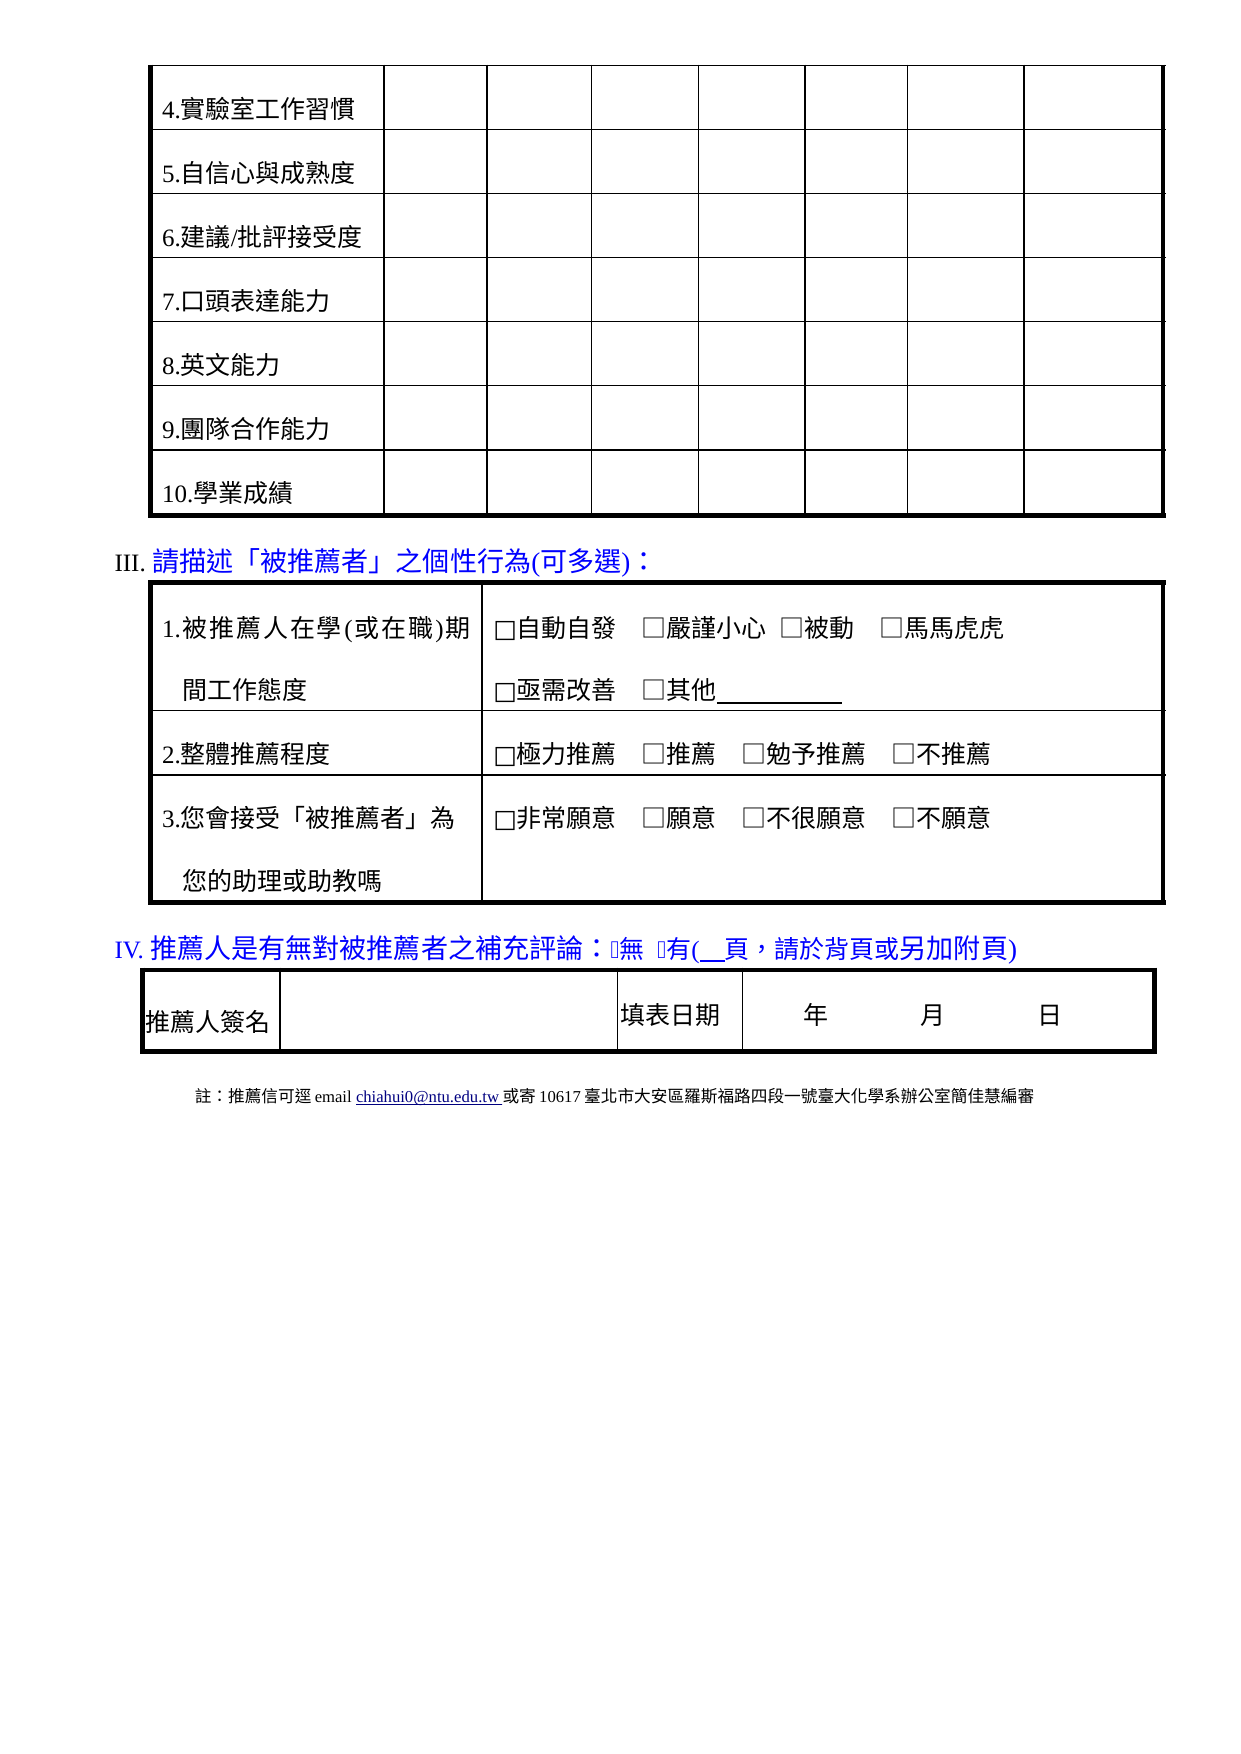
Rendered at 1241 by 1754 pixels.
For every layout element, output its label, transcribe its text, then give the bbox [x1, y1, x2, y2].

table_header 月 [917, 972, 976, 1049]
table_cell [806, 322, 907, 385]
table_cell [592, 130, 698, 193]
table_cell [1025, 451, 1161, 513]
table_cell [385, 386, 486, 449]
table_cell [806, 386, 907, 449]
table_cell [592, 386, 698, 449]
table_cell [1025, 66, 1161, 128]
table_cell [908, 322, 1023, 385]
table_header 日 [1034, 972, 1152, 1049]
table_cell [699, 386, 804, 449]
table_cell [806, 194, 907, 257]
table_cell [1025, 194, 1161, 257]
table_cell [488, 194, 591, 257]
table_header [976, 972, 1034, 1049]
table_cell [385, 322, 486, 385]
table_cell [699, 258, 804, 321]
table_cell □極力推薦 □推薦 □勉予推薦 □不推薦 [483, 711, 1161, 774]
text III. 請描述「被推薦者」之個性行為(可多選)： [102, 518, 1152, 580]
table_cell 8.英文能力 [153, 322, 383, 385]
table_header 年 [801, 972, 859, 1049]
table_cell [806, 451, 907, 513]
table_cell [385, 194, 486, 257]
table_cell [699, 194, 804, 257]
table_cell [908, 386, 1023, 449]
table_cell [806, 66, 907, 128]
table_cell [1025, 322, 1161, 385]
text IV. 推薦人是有無對被推薦者之補充評論：無 有( 頁，請於背頁或另加附頁) [102, 905, 1152, 968]
table_cell [1025, 386, 1161, 449]
table_cell 5.自信心與成熟度 [153, 130, 383, 193]
table_cell [488, 258, 591, 321]
table_cell [488, 66, 591, 128]
table_cell [908, 258, 1023, 321]
table_cell [806, 130, 907, 193]
table_cell [488, 322, 591, 385]
table_cell 3.您會接受「被推薦者」為您的助理或助教嗎 [153, 776, 481, 900]
table_cell 2.整體推薦程度 [153, 711, 481, 774]
table_cell [1025, 130, 1161, 193]
table_cell 10.學業成績 [153, 451, 383, 513]
table_cell [592, 194, 698, 257]
text 註：推薦信可逕email chiahui0@ntu.edu.tw或寄10617臺北市大安區羅斯福路四段一號臺大化學系辦公室簡佳慧編審 [77, 1054, 1152, 1116]
table_cell [592, 322, 698, 385]
table_cell 9.團隊合作能力 [153, 386, 383, 449]
table_cell [699, 451, 804, 513]
table_cell [908, 66, 1023, 128]
table_header 推薦人簽名 [145, 972, 279, 1049]
table_cell [699, 66, 804, 128]
table_cell [908, 451, 1023, 513]
table_header 填表日期 [618, 972, 742, 1049]
table_cell [385, 66, 486, 128]
table_cell [488, 130, 591, 193]
table_cell [592, 451, 698, 513]
table_cell [699, 322, 804, 385]
table_header [743, 972, 801, 1049]
table_cell [908, 194, 1023, 257]
table_cell [385, 130, 486, 193]
table_cell [908, 130, 1023, 193]
table_header □自動自發 □嚴謹小心 □被動 □馬馬虎虎 □亟需改善 □其他 [483, 585, 1161, 710]
table_cell [806, 258, 907, 321]
table_cell [592, 66, 698, 128]
table_cell [699, 130, 804, 193]
table_cell 4.實驗室工作習慣 [153, 66, 383, 128]
table_cell [385, 451, 486, 513]
table_cell 6.建議/批評接受度 [153, 194, 383, 257]
table_header 1.被推薦人在學(或在職)期間工作態度 [153, 585, 481, 710]
table_cell [1025, 258, 1161, 321]
table_header [281, 972, 617, 1049]
table_cell □非常願意 □願意 □不很願意 □不願意 [483, 776, 1161, 900]
table_cell [488, 386, 591, 449]
table_header [859, 972, 917, 1049]
table_cell [385, 258, 486, 321]
table_cell 7.口頭表達能力 [153, 258, 383, 321]
table_cell [488, 451, 591, 513]
table_cell [592, 258, 698, 321]
